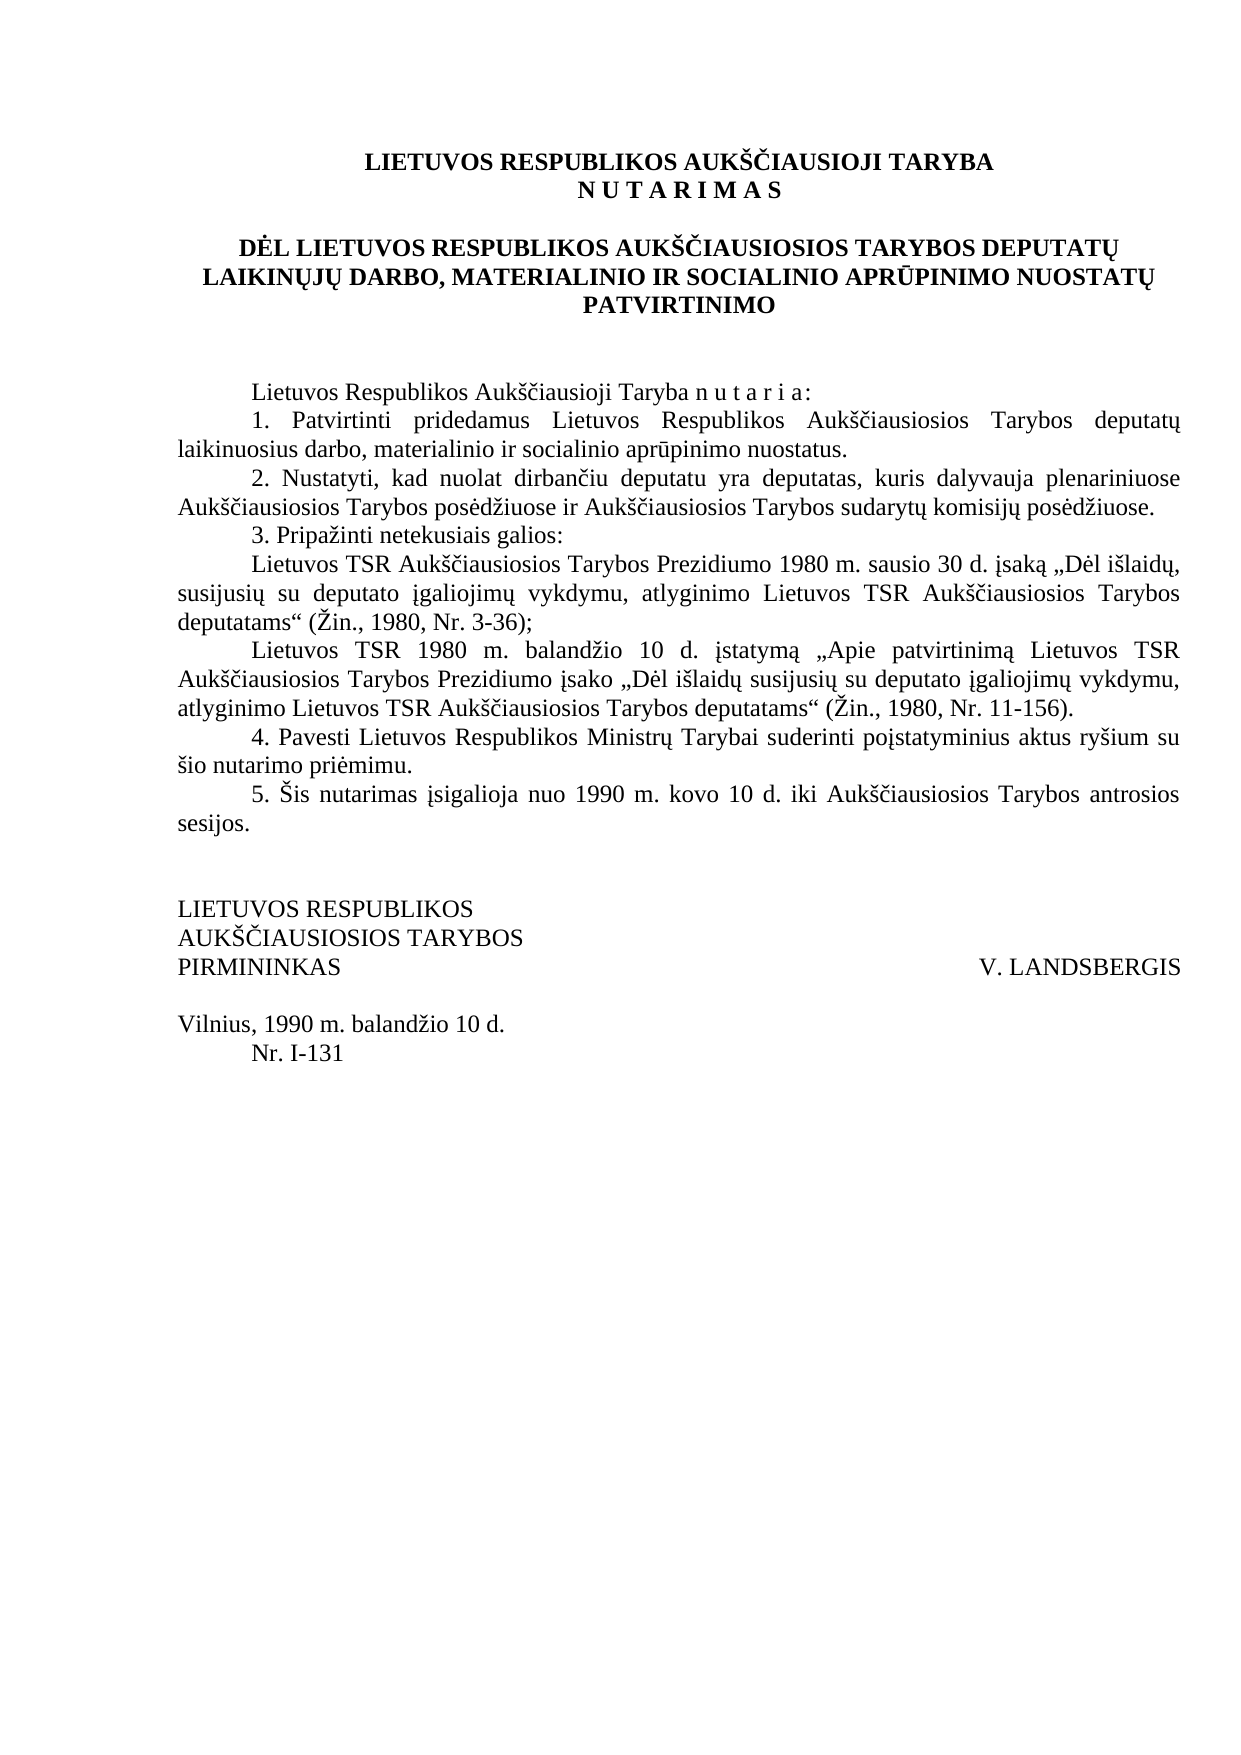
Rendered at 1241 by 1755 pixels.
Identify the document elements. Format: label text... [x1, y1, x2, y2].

text 4. Pavesti Lietuvos Respublikos Ministrų Tarybai suderinti poįstatyminius aktus ryšium su šio nutarimo priėmimu. [177, 722, 1181, 779]
text PIRMININKAS V. LANDSBERGIS [177, 952, 1181, 981]
text DĖL LIETUVOS RESPUBLIKOS AUKŠČIAUSIOSIOS TARYBOS DEPUTATŲ LAIKINŲJŲ DARBO, MATERIALINIO IR SOCIALINIO APRŪPINIMO NUOSTATŲ PATVIRTINIMO [177, 233, 1181, 319]
text 2. Nustatyti, kad nuolat dirbančiu deputatu yra deputatas, kuris dalyvauja plenariniuose Aukščiausiosios Tarybos posėdžiuose ir Aukščiausiosios Tarybos sudarytų komisijų posėdžiuose. [177, 463, 1181, 521]
text N U T A R I M A S [177, 176, 1181, 204]
text LIETUVOS RESPUBLIKOS [177, 894, 1181, 923]
text Nr. I-131 [177, 1038, 1181, 1067]
text LIETUVOS RESPUBLIKOS AUKŠČIAUSIOJI TARYBA [177, 147, 1181, 176]
text 3. Pripažinti netekusiais galios: [177, 521, 1181, 549]
text Lietuvos TSR 1980 m. balandžio 10 d. įstatymą „Apie patvirtinimą Lietuvos TSR Aukščiausiosios Tarybos Prezidiumo įsako „Dėl išlaidų susijusių su deputato įgaliojimų vykdymu, atlyginimo Lietuvos TSR Aukščiausiosios Tarybos deputatams“ (Žin., 1980, Nr. 11-156). [177, 636, 1181, 722]
text 5. Šis nutarimas įsigalioja nuo 1990 m. kovo 10 d. iki Aukščiausiosios Tarybos antrosios sesijos. [177, 779, 1181, 837]
text AUKŠČIAUSIOSIOS TARYBOS [177, 923, 1181, 952]
text Lietuvos Respublikos Aukščiausioji Taryba nutaria: [177, 377, 1181, 406]
text Lietuvos TSR Aukščiausiosios Tarybos Prezidiumo 1980 m. sausio 30 d. įsaką „Dėl išlaidų, susijusių su deputato įgaliojimų vykdymu, atlyginimo Lietuvos TSR Aukščiausiosios Tarybos deputatams“ (Žin., 1980, Nr. 3-36); [177, 549, 1181, 636]
text Vilnius, 1990 m. balandžio 10 d. [177, 1009, 1181, 1038]
text 1. Patvirtinti pridedamus Lietuvos Respublikos Aukščiausiosios Tarybos deputatų laikinuosius darbo, materialinio ir socialinio aprūpinimo nuostatus. [177, 406, 1181, 463]
